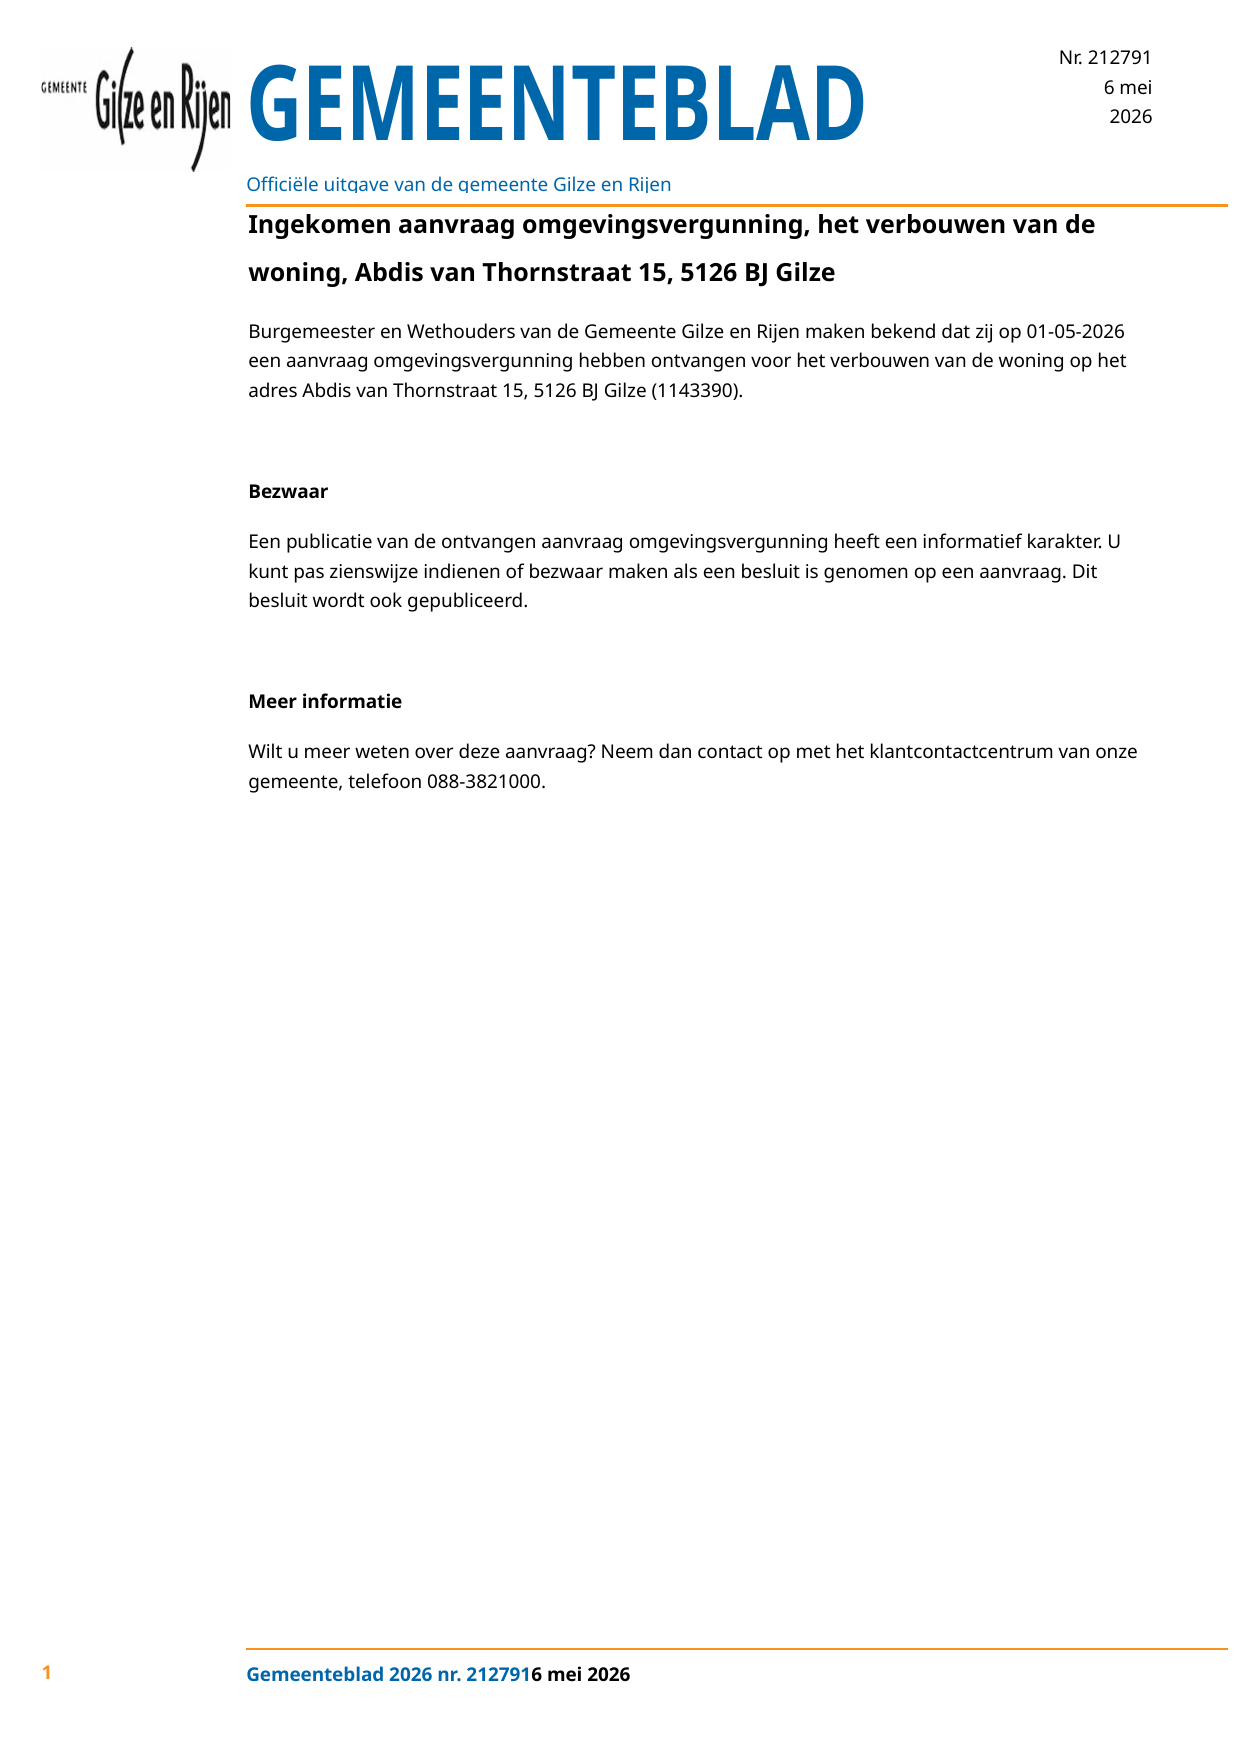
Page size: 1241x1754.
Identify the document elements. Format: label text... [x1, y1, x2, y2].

text Bezwaar [248, 478, 1152, 504]
text Wilt u meer weten over deze aanvraag? Neem dan contact op met het klantcontactcentrum van onze gemeente, telefoon 088-3821000. [248, 739, 1152, 794]
text Een publicatie van de ontvangen aanvraag omgevingsvergunning heeft een informatief karakter. U kunt pas zienswijze indienen of bezwaar maken als een besluit is genomen op een aanvraag. Dit besluit wordt ook gepubliceerd. [248, 528, 1152, 613]
text Meer informatie [248, 688, 1152, 714]
text Ingekomen aanvraag omgevingsvergunning, het verbouwen van de woning, Abdis van Thornstraat 15, 5126 BJ Gilze [248, 207, 1152, 288]
picture [41, 47, 231, 172]
text Burgemeester en Wethouders van de Gemeente Gilze en Rijen maken bekend dat zij op 01-05-2026 een aanvraag omgevingsvergunning hebben ontvangen voor het verbouwen van de woning op het adres Abdis van Thornstraat 15, 5126 BJ Gilze (1143390). [248, 318, 1152, 403]
